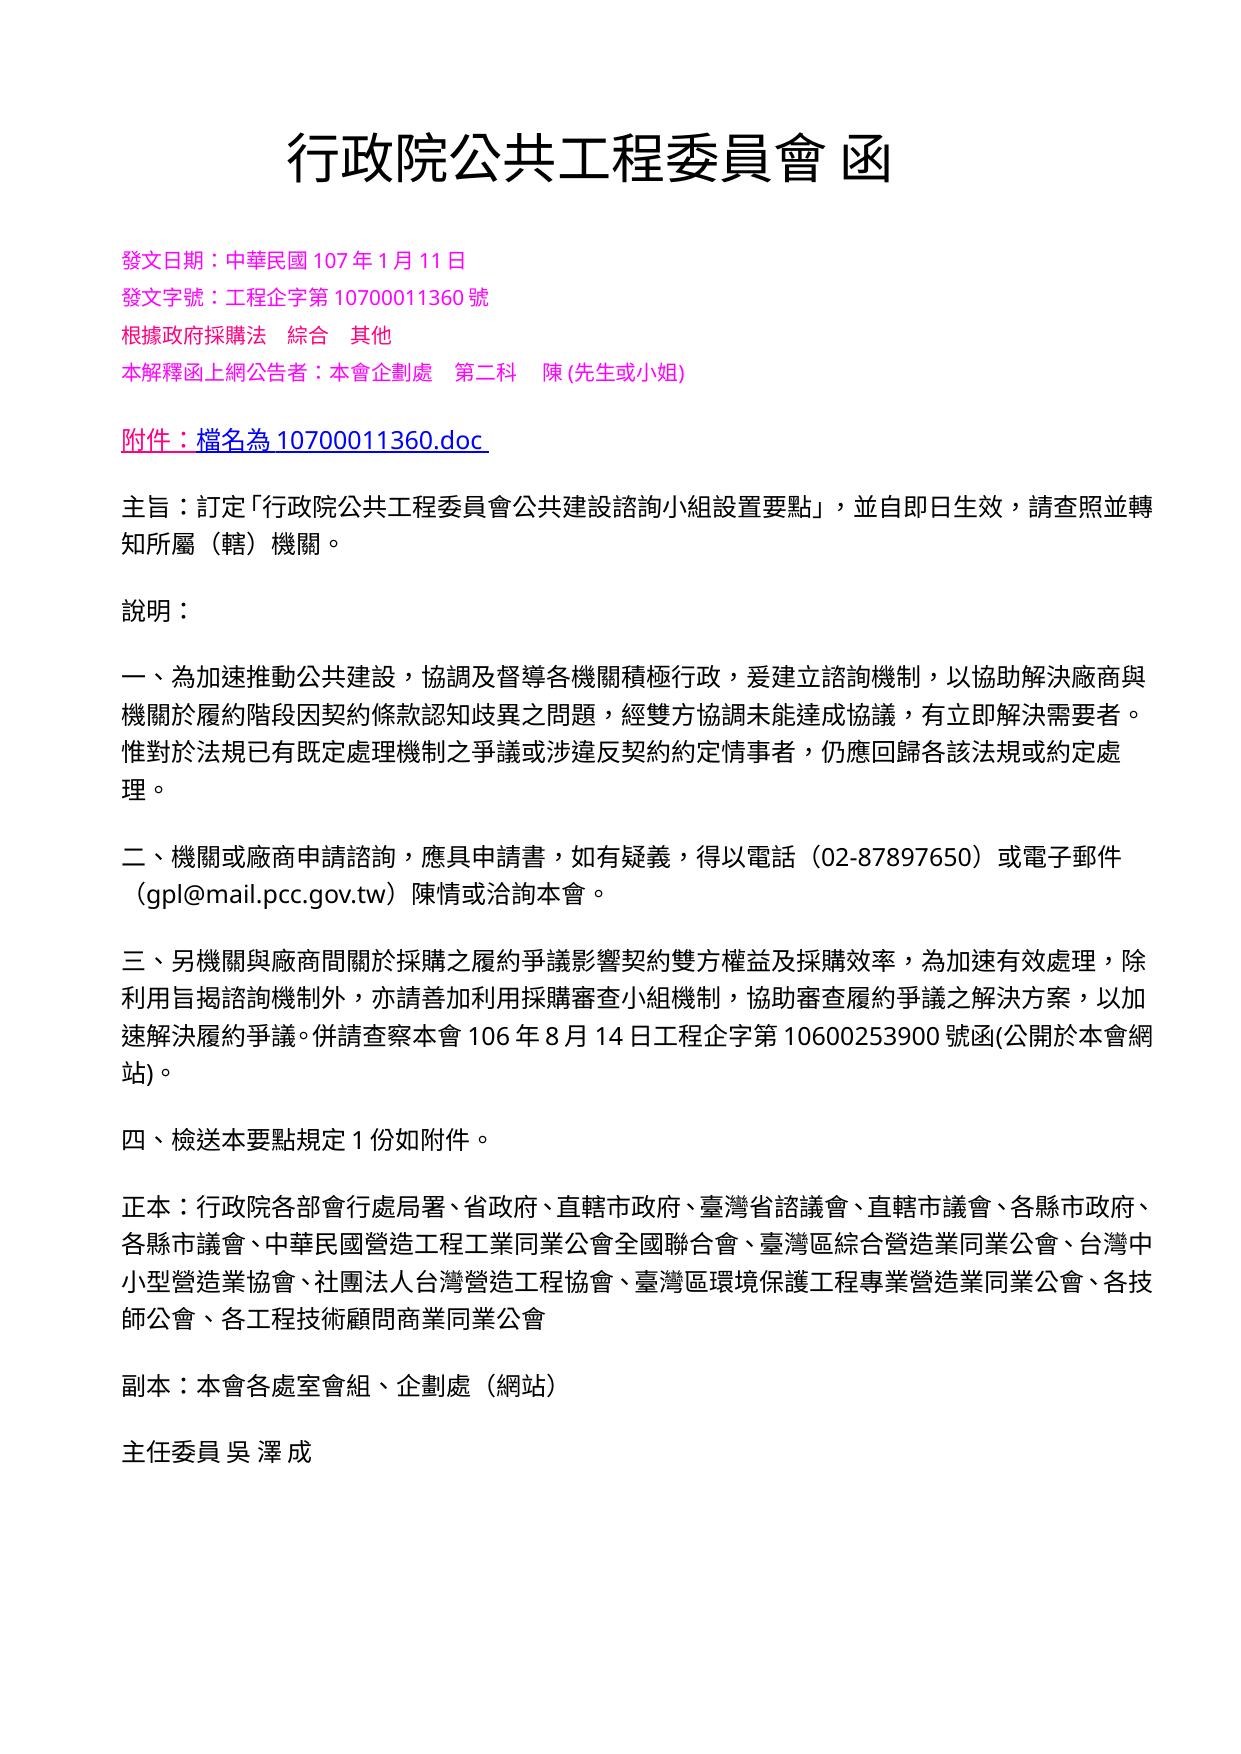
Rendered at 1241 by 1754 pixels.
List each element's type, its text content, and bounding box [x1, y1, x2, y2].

table_header 主旨：訂定「行政院公共工程委員會公共建設諮詢小組設置要點」，並自即日生效，請查照並轉知所屬（轄）機關。 說明： 一、為加速推動公共建設，協調及督導各機關積極行政，爰建立諮詢機制，以協助解決廠商與機關於履約階段因契約條款認知歧異之問題，經雙方協調未能達成協議，有立即解決需要者。惟對於法規已有既定處理機制之爭議或涉違反契約約定情事者，仍應回歸各該法規或約定處理。 二、機關或廠商申請諮詢，應具申請書，如有疑義，得以電話（02-87897650）或電子郵件（gpl@mail.pcc.gov.tw）陳情或洽詢本會。 三、另機關與廠商間關於採購之履約爭議影響契約雙方權益及採購效率，為加速有效處理，除利用旨揭諮詢機制外，亦請善加利用採購審查小組機制，協助審查履約爭議之解決方案，以加速解決履約爭議。併請查察本會106年8月14日工程企字第10600253900號函(公開於本會網站)。 四、檢送本要點規定1份如附件。 正本：行政院各部會行處局署、省政府、直轄市政府、臺灣省諮議會、直轄市議會、各縣市政府、各縣市議會、中華民國營造工程工業同業公會全國聯合會、臺灣區綜合營造業同業公會、台灣中小型營造業協會、社團法人台灣營造工程協會、臺灣區環境保護工程專業營造業同業公會、各技師公會、各工程技術顧問商業同業公會 副本：本會各處室會組、企劃處（網站） 主任委員 吳 澤 成 [27, 486, 1153, 1470]
text 行政院公共工程委員會 函 [27, 99, 1153, 211]
text 附件：檔名為10700011360.doc [121, 420, 1153, 457]
text 發文日期：中華民國107年1月11日 發文字號：工程企字第10700011360號 根據政府採購法 綜合 其他 本解釋函上網公告者：本會企劃處 第二科 陳 (先生或小姐) [121, 241, 1153, 391]
